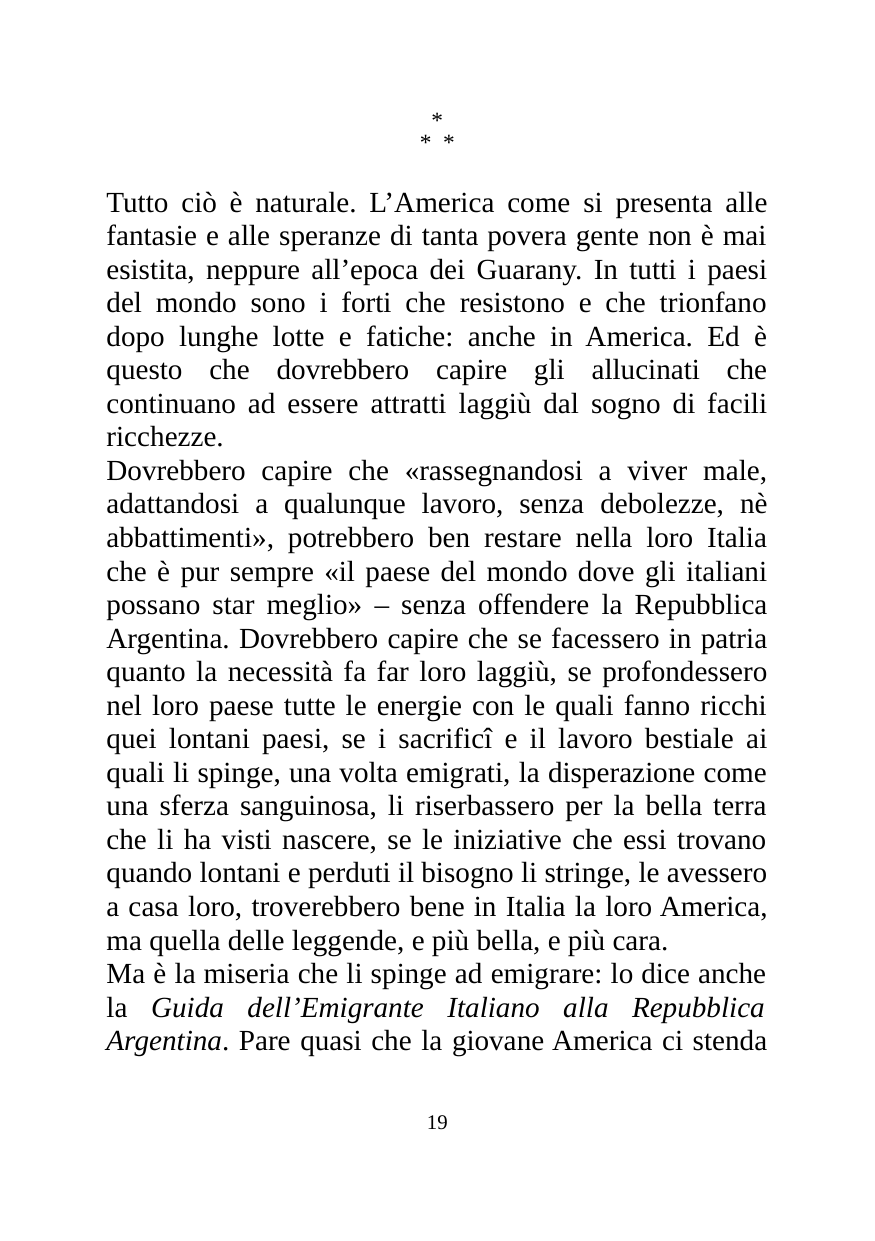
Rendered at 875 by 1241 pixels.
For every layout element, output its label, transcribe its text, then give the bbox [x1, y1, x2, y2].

text Tutto ciò è naturale. L’America come si presenta alle fantasie e alle speranze di tanta povera gente non è mai esistita, neppure all’epoca dei Guarany. In tutti i paesi del mondo sono i forti che resistono e che trionfano dopo lunghe lotte e fatiche: anche in America. Ed è questo che dovrebbero capire gli allucinati che continuano ad essere attratti laggiù dal sogno di facili ricchezze. [106, 185, 768, 453]
text Ma è la miseria che li spinge ad emigrare: lo dice anche la Guida dell’Emigrante Italiano alla Repubblica Argentina. Pare quasi che la giovane America ci stenda [106, 956, 768, 1057]
text *** [106, 106, 768, 155]
text Dovrebbero capire che «rassegnandosi a viver male, adattandosi a qualunque lavoro, senza debolezze, nè abbattimenti», potrebbero ben restare nella loro Italia che è pur sempre «il paese del mondo dove gli italiani possano star meglio» – senza offendere la Repubblica Argentina. Dovrebbero capire che se facessero in patria quanto la necessità fa far loro laggiù, se profondessero nel loro paese tutte le energie con le quali fanno ricchi quei lontani paesi, se i sacrificî e il lavoro bestiale ai quali li spinge, una volta emigrati, la disperazione come una sferza sanguinosa, li riserbassero per la bella terra che li ha visti nascere, se le iniziative che essi trovano quando lontani e perduti il bisogno li stringe, le avessero a casa loro, troverebbero bene in Italia la loro America, ma quella delle leggende, e più bella, e più cara. [106, 453, 768, 956]
